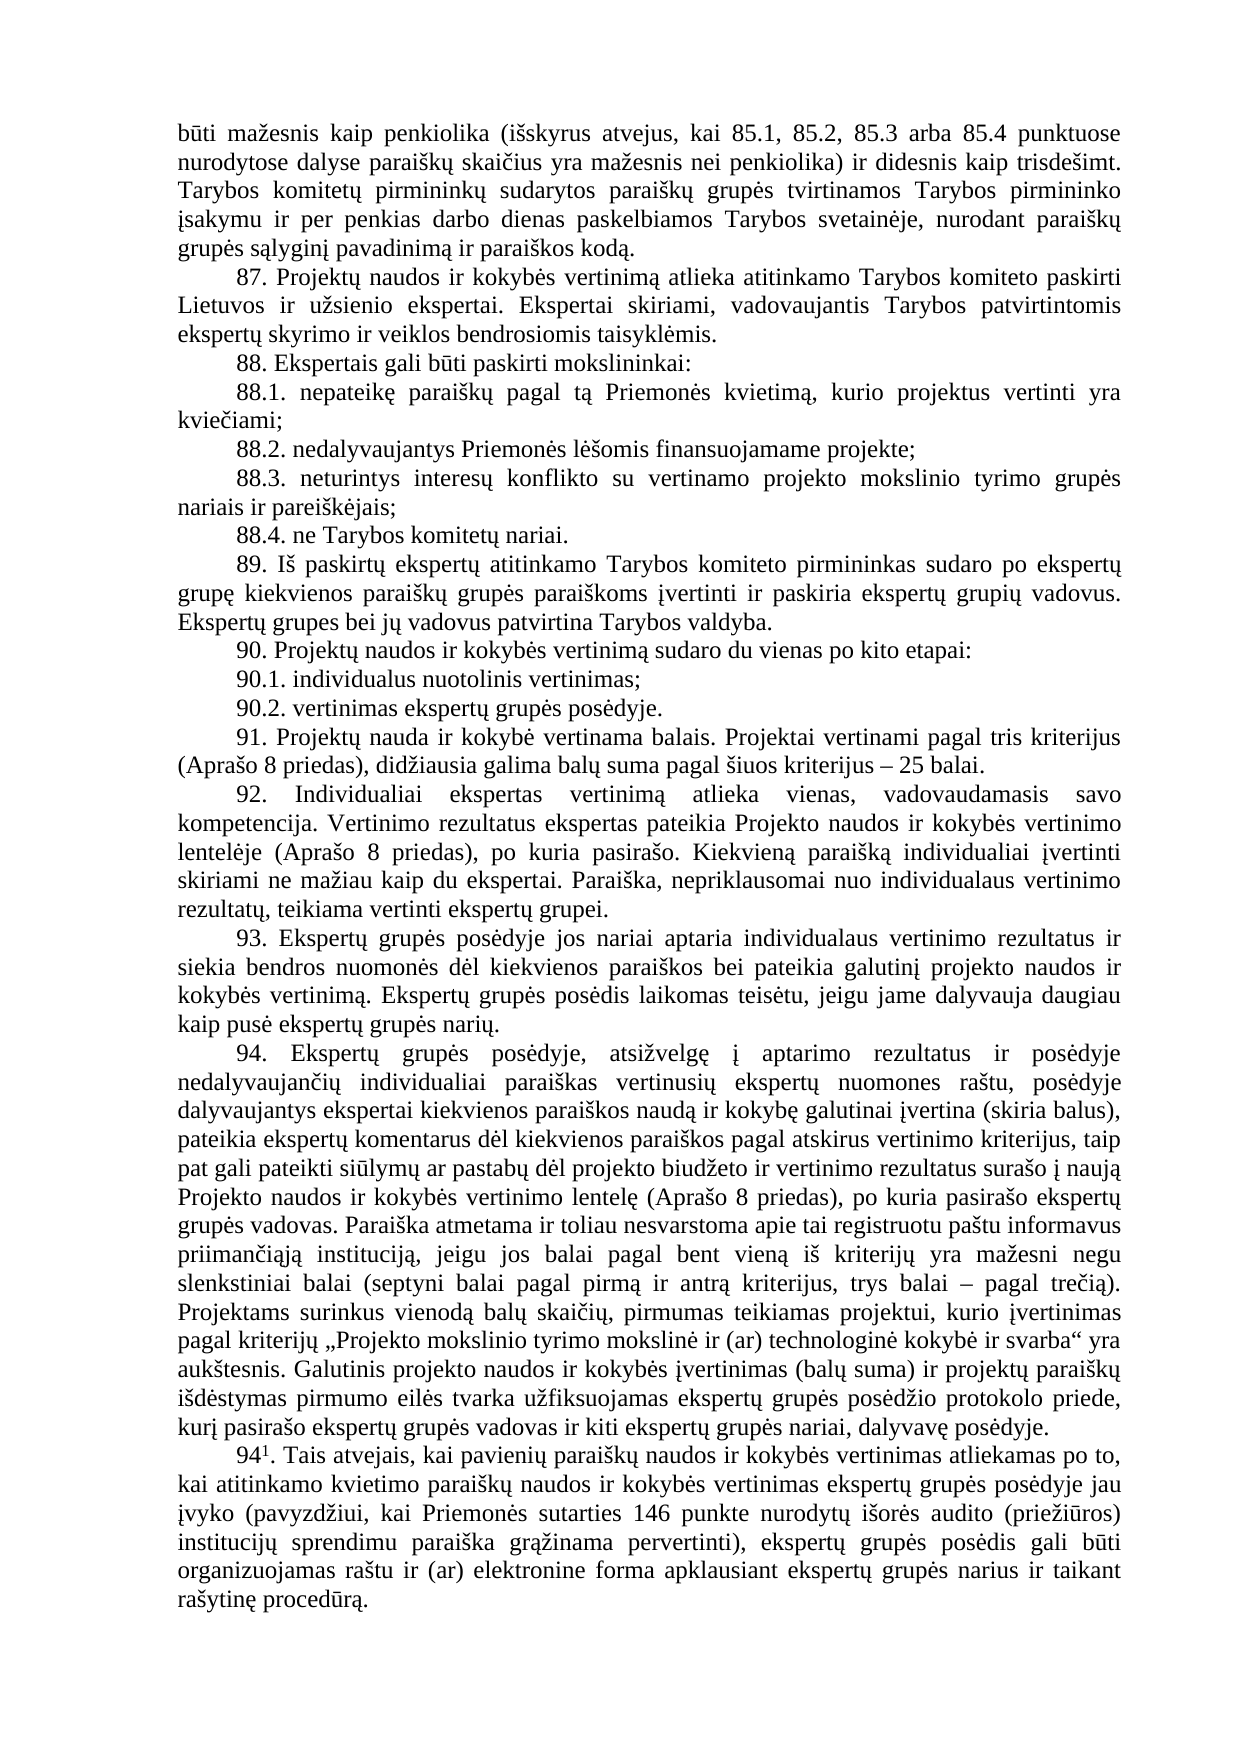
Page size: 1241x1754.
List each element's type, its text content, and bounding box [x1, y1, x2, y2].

text 94. Ekspertų grupės posėdyje, atsižvelgę į aptarimo rezultatus ir posėdyje nedalyvaujančių individualiai paraiškas vertinusių ekspertų nuomones raštu, posėdyje dalyvaujantys ekspertai kiekvienos paraiškos naudą ir kokybę galutinai įvertina (skiria balus), pateikia ekspertų komentarus dėl kiekvienos paraiškos pagal atskirus vertinimo kriterijus, taip pat gali pateikti siūlymų ar pastabų dėl projekto biudžeto ir vertinimo rezultatus surašo į naują Projekto naudos ir kokybės vertinimo lentelę (Aprašo 8 priedas), po kuria pasirašo ekspertų grupės vadovas. Paraiška atmetama ir toliau nesvarstoma apie tai registruotu paštu informavus priimančiąją instituciją, jeigu jos balai pagal bent vieną iš kriterijų yra mažesni negu slenkstiniai balai (septyni balai pagal pirmą ir antrą kriterijus, trys balai – pagal trečią). Projektams surinkus vienodą balų skaičių, pirmumas teikiamas projektui, kurio įvertinimas pagal kriterijų „Projekto mokslinio tyrimo mokslinė ir (ar) technologinė kokybė ir svarba“ yra aukštesnis. Galutinis projekto naudos ir kokybės įvertinimas (balų suma) ir projektų paraiškų išdėstymas pirmumo eilės tvarka užfiksuojamas ekspertų grupės posėdžio protokolo priede, kurį pasirašo ekspertų grupės vadovas ir kiti ekspertų grupės nariai, dalyvavę posėdyje. [177, 1038, 1122, 1441]
text 91. Projektų nauda ir kokybė vertinama balais. Projektai vertinami pagal tris kriterijus (Aprašo 8 priedas), didžiausia galima balų suma pagal šiuos kriterijus – 25 balai. [177, 722, 1122, 779]
text 88.1. nepateikę paraiškų pagal tą Priemonės kvietimą, kurio projektus vertinti yra kviečiami; [177, 377, 1122, 434]
text 90.1. individualus nuotolinis vertinimas; [177, 664, 1122, 693]
text 88.4. ne Tarybos komitetų nariai. [177, 521, 1122, 549]
text 92. Individualiai ekspertas vertinimą atlieka vienas, vadovaudamasis savo kompetencija. Vertinimo rezultatus ekspertas pateikia Projekto naudos ir kokybės vertinimo lentelėje (Aprašo 8 priedas), po kuria pasirašo. Kiekvieną paraišką individualiai įvertinti skiriami ne mažiau kaip du ekspertai. Paraiška, nepriklausomai nuo individualaus vertinimo rezultatų, teikiama vertinti ekspertų grupei. [177, 779, 1122, 923]
text 88.2. nedalyvaujantys Priemonės lėšomis finansuojamame projekte; [177, 434, 1122, 463]
text 88.3. neturintys interesų konflikto su vertinamo projekto mokslinio tyrimo grupės nariais ir pareiškėjais; [177, 463, 1122, 521]
text 93. Ekspertų grupės posėdyje jos nariai aptaria individualaus vertinimo rezultatus ir siekia bendros nuomonės dėl kiekvienos paraiškos bei pateikia galutinį projekto naudos ir kokybės vertinimą. Ekspertų grupės posėdis laikomas teisėtu, jeigu jame dalyvauja daugiau kaip pusė ekspertų grupės narių. [177, 923, 1122, 1038]
text 88. Ekspertais gali būti paskirti mokslininkai: [177, 348, 1122, 377]
text 90.2. vertinimas ekspertų grupės posėdyje. [177, 693, 1122, 722]
text būti mažesnis kaip penkiolika (išskyrus atvejus, kai 85.1, 85.2, 85.3 arba 85.4 punktuose nurodytose dalyse paraiškų skaičius yra mažesnis nei penkiolika) ir didesnis kaip trisdešimt. Tarybos komitetų pirmininkų sudarytos paraiškų grupės tvirtinamos Tarybos pirmininko įsakymu ir per penkias darbo dienas paskelbiamos Tarybos svetainėje, nurodant paraiškų grupės sąlyginį pavadinimą ir paraiškos kodą. [177, 118, 1122, 262]
text 89. Iš paskirtų ekspertų atitinkamo Tarybos komiteto pirmininkas sudaro po ekspertų grupę kiekvienos paraiškų grupės paraiškoms įvertinti ir paskiria ekspertų grupių vadovus. Ekspertų grupes bei jų vadovus patvirtina Tarybos valdyba. [177, 549, 1122, 636]
text 90. Projektų naudos ir kokybės vertinimą sudaro du vienas po kito etapai: [177, 636, 1122, 664]
text 941. Tais atvejais, kai pavienių paraiškų naudos ir kokybės vertinimas atliekamas po to, kai atitinkamo kvietimo paraiškų naudos ir kokybės vertinimas ekspertų grupės posėdyje jau įvyko (pavyzdžiui, kai Priemonės sutarties 146 punkte nurodytų išorės audito (priežiūros) institucijų sprendimu paraiška grąžinama pervertinti), ekspertų grupės posėdis gali būti organizuojamas raštu ir (ar) elektronine forma apklausiant ekspertų grupės narius ir taikant rašytinę procedūrą. [177, 1441, 1122, 1613]
text 87. Projektų naudos ir kokybės vertinimą atlieka atitinkamo Tarybos komiteto paskirti Lietuvos ir užsienio ekspertai. Ekspertai skiriami, vadovaujantis Tarybos patvirtintomis ekspertų skyrimo ir veiklos bendrosiomis taisyklėmis. [177, 262, 1122, 348]
